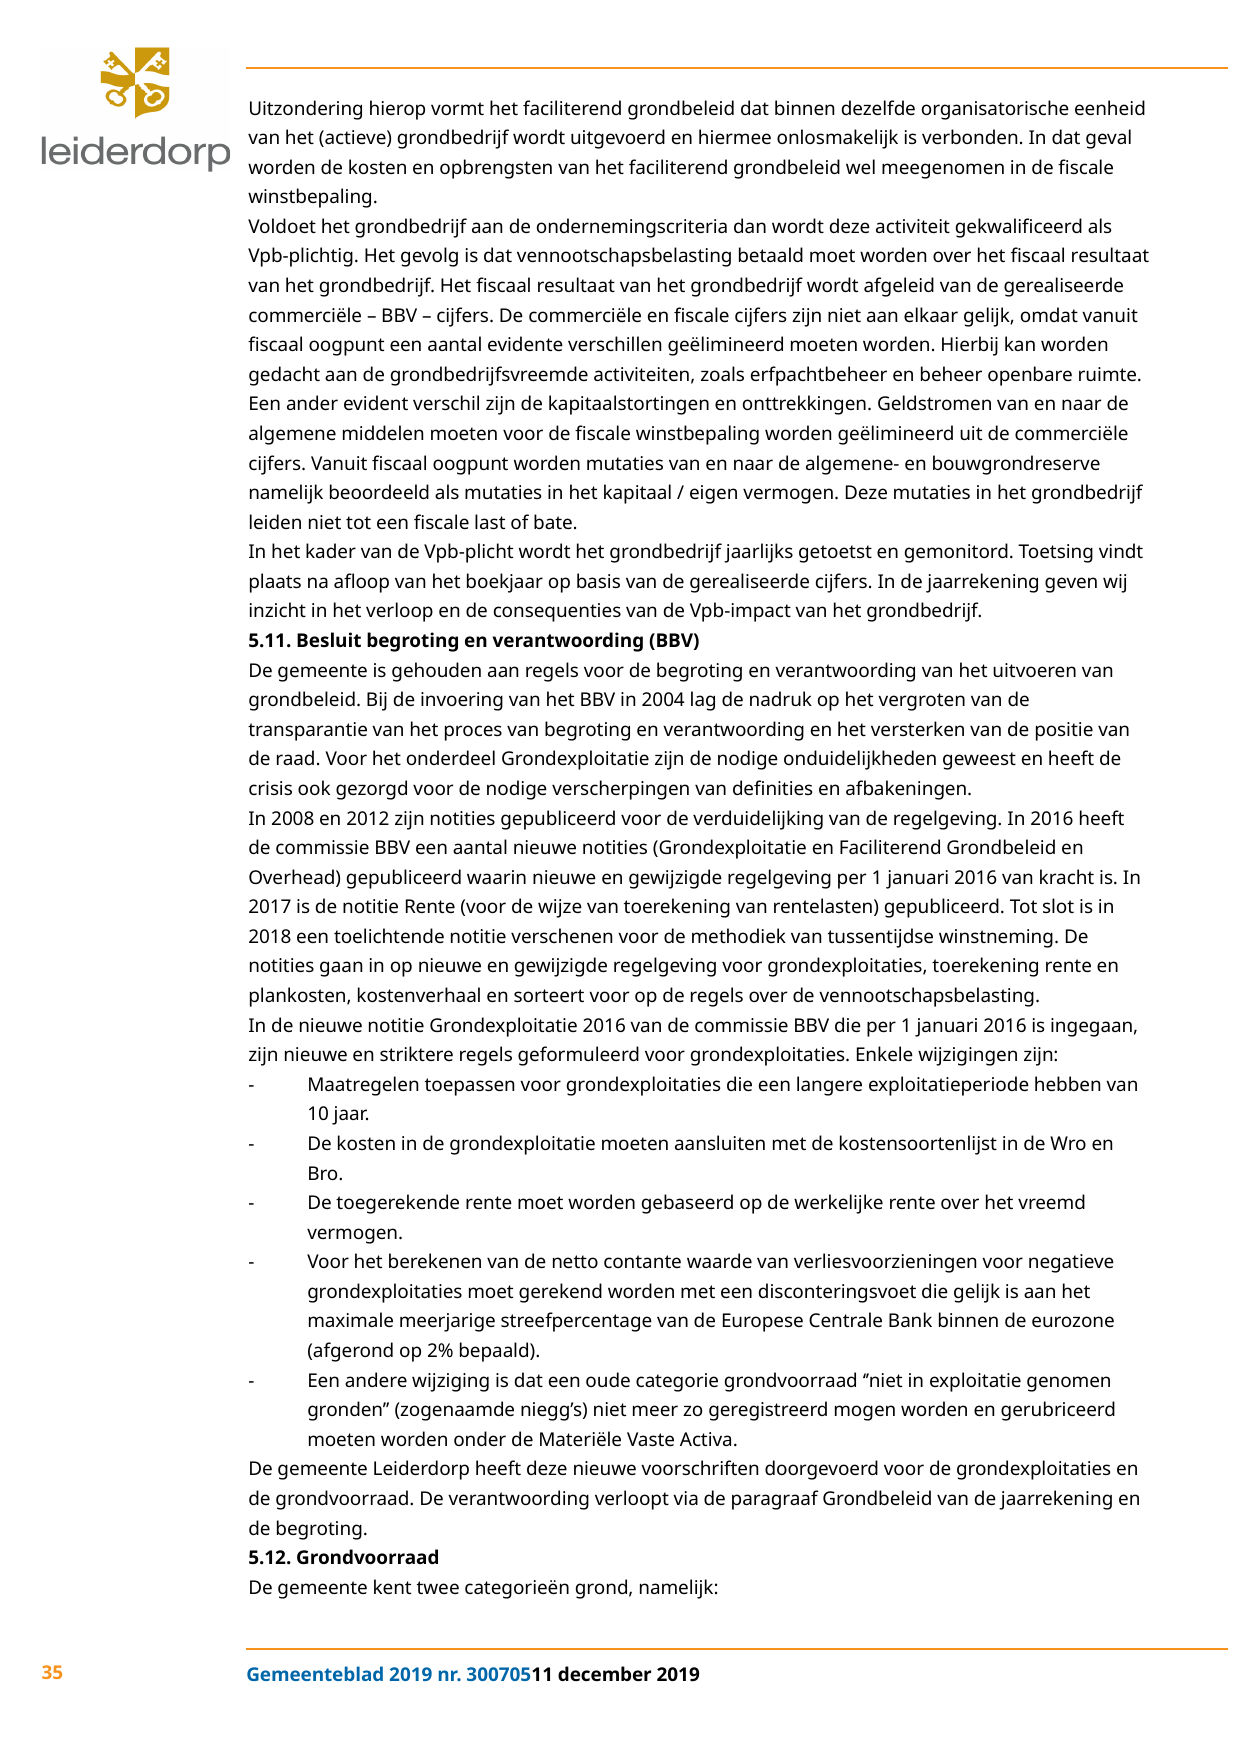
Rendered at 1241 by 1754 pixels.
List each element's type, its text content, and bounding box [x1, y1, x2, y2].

text De gemeente kent twee categorieën grond, namelijk: [248, 1574, 1152, 1600]
text De gemeente Leiderdorp heeft deze nieuwe voorschriften doorgevoerd voor de grondexploitaties en de grondvoorraad. De verantwoording verloopt via de paragraaf Grondbeleid van de jaarrekening en de begroting. [248, 1456, 1152, 1541]
text Uitzondering hierop vormt het faciliterend grondbeleid dat binnen dezelfde organisatorische eenheid van het (actieve) grondbedrijf wordt uitgevoerd en hiermee onlosmakelijk is verbonden. In dat geval worden de kosten en opbrengsten van het faciliterend grondbeleid wel meegenomen in de fiscale winstbepaling. [248, 95, 1152, 209]
list Een andere wijziging is dat een oude categorie grondvoorraad ‘’niet in exploitatie genomen gronden’’ (zogenaamde niegg’s) niet meer zo geregistreerd mogen worden en gerubriceerd moeten worden onder de Materiële Vaste Activa. [248, 1367, 1152, 1452]
list De kosten in de grondexploitatie moeten aansluiten met de kostensoortenlijst in de Wro en Bro. [248, 1130, 1152, 1186]
text In de nieuwe notitie Grondexploitatie 2016 van de commissie BBV die per 1 januari 2016 is ingegaan, zijn nieuwe en striktere regels geformuleerd voor grondexploitaties. Enkele wijzigingen zijn: [248, 1012, 1152, 1067]
list Maatregelen toepassen voor grondexploitaties die een langere exploitatieperiode hebben van 10 jaar. [248, 1071, 1152, 1126]
text In 2008 en 2012 zijn notities gepubliceerd voor de verduidelijking van de regelgeving. In 2016 heeft de commissie BBV een aantal nieuwe notities (Grondexploitatie en Faciliterend Grondbeleid en Overhead) gepubliceerd waarin nieuwe en gewijzigde regelgeving per 1 januari 2016 van kracht is. In 2017 is de notitie Rente (voor de wijze van toerekening van rentelasten) gepubliceerd. Tot slot is in 2018 een toelichtende notitie verschenen voor de methodiek van tussentijdse winstneming. De notities gaan in op nieuwe en gewijzigde regelgeving voor grondexploitaties, toerekening rente en plankosten, kostenverhaal en sorteert voor op de regels over de vennootschapsbelasting. [248, 805, 1152, 1008]
list De toegerekende rente moet worden gebaseerd op de werkelijke rente over het vreemd vermogen. [248, 1189, 1152, 1245]
picture [41, 47, 231, 172]
text Voldoet het grondbedrijf aan de ondernemingscriteria dan wordt deze activiteit gekwalificeerd als Vpb-plichtig. Het gevolg is dat vennootschapsbelasting betaald moet worden over het fiscaal resultaat van het grondbedrijf. Het fiscaal resultaat van het grondbedrijf wordt afgeleid van de gerealiseerde commerciële – BBV – cijfers. De commerciële en fiscale cijfers zijn niet aan elkaar gelijk, omdat vanuit fiscaal oogpunt een aantal evidente verschillen geëlimineerd moeten worden. Hierbij kan worden gedacht aan de grondbedrijfsvreemde activiteiten, zoals erfpachtbeheer en beheer openbare ruimte. Een ander evident verschil zijn de kapitaalstortingen en onttrekkingen. Geldstromen van en naar de algemene middelen moeten voor de fiscale winstbepaling worden geëlimineerd uit de commerciële cijfers. Vanuit fiscaal oogpunt worden mutaties van en naar de algemene- en bouwgrondreserve namelijk beoordeeld als mutaties in het kapitaal / eigen vermogen. Deze mutaties in het grondbedrijf leiden niet tot een fiscale last of bate. [248, 213, 1152, 535]
text De gemeente is gehouden aan regels voor de begroting en verantwoording van het uitvoeren van grondbeleid. Bij de invoering van het BBV in 2004 lag de nadruk op het vergroten van de transparantie van het proces van begroting en verantwoording en het versterken van de positie van de raad. Voor het onderdeel Grondexploitatie zijn de nodige onduidelijkheden geweest en heeft de crisis ook gezorgd voor de nodige verscherpingen van definities en afbakeningen. [248, 657, 1152, 801]
list Voor het berekenen van de netto contante waarde van verliesvoorzieningen voor negatieve grondexploitaties moet gerekend worden met een disconteringsvoet die gelijk is aan het maximale meerjarige streefpercentage van de Europese Centrale Bank binnen de eurozone (afgerond op 2% bepaald). [248, 1248, 1152, 1363]
text 5.11. Besluit begroting en verantwoording (BBV) [248, 627, 1152, 653]
text In het kader van de Vpb-plicht wordt het grondbedrijf jaarlijks getoetst en gemonitord. Toetsing vindt plaats na afloop van het boekjaar op basis van de gerealiseerde cijfers. In de jaarrekening geven wij inzicht in het verloop en de consequenties van de Vpb-impact van het grondbedrijf. [248, 538, 1152, 623]
text 5.12. Grondvoorraad [248, 1544, 1152, 1570]
